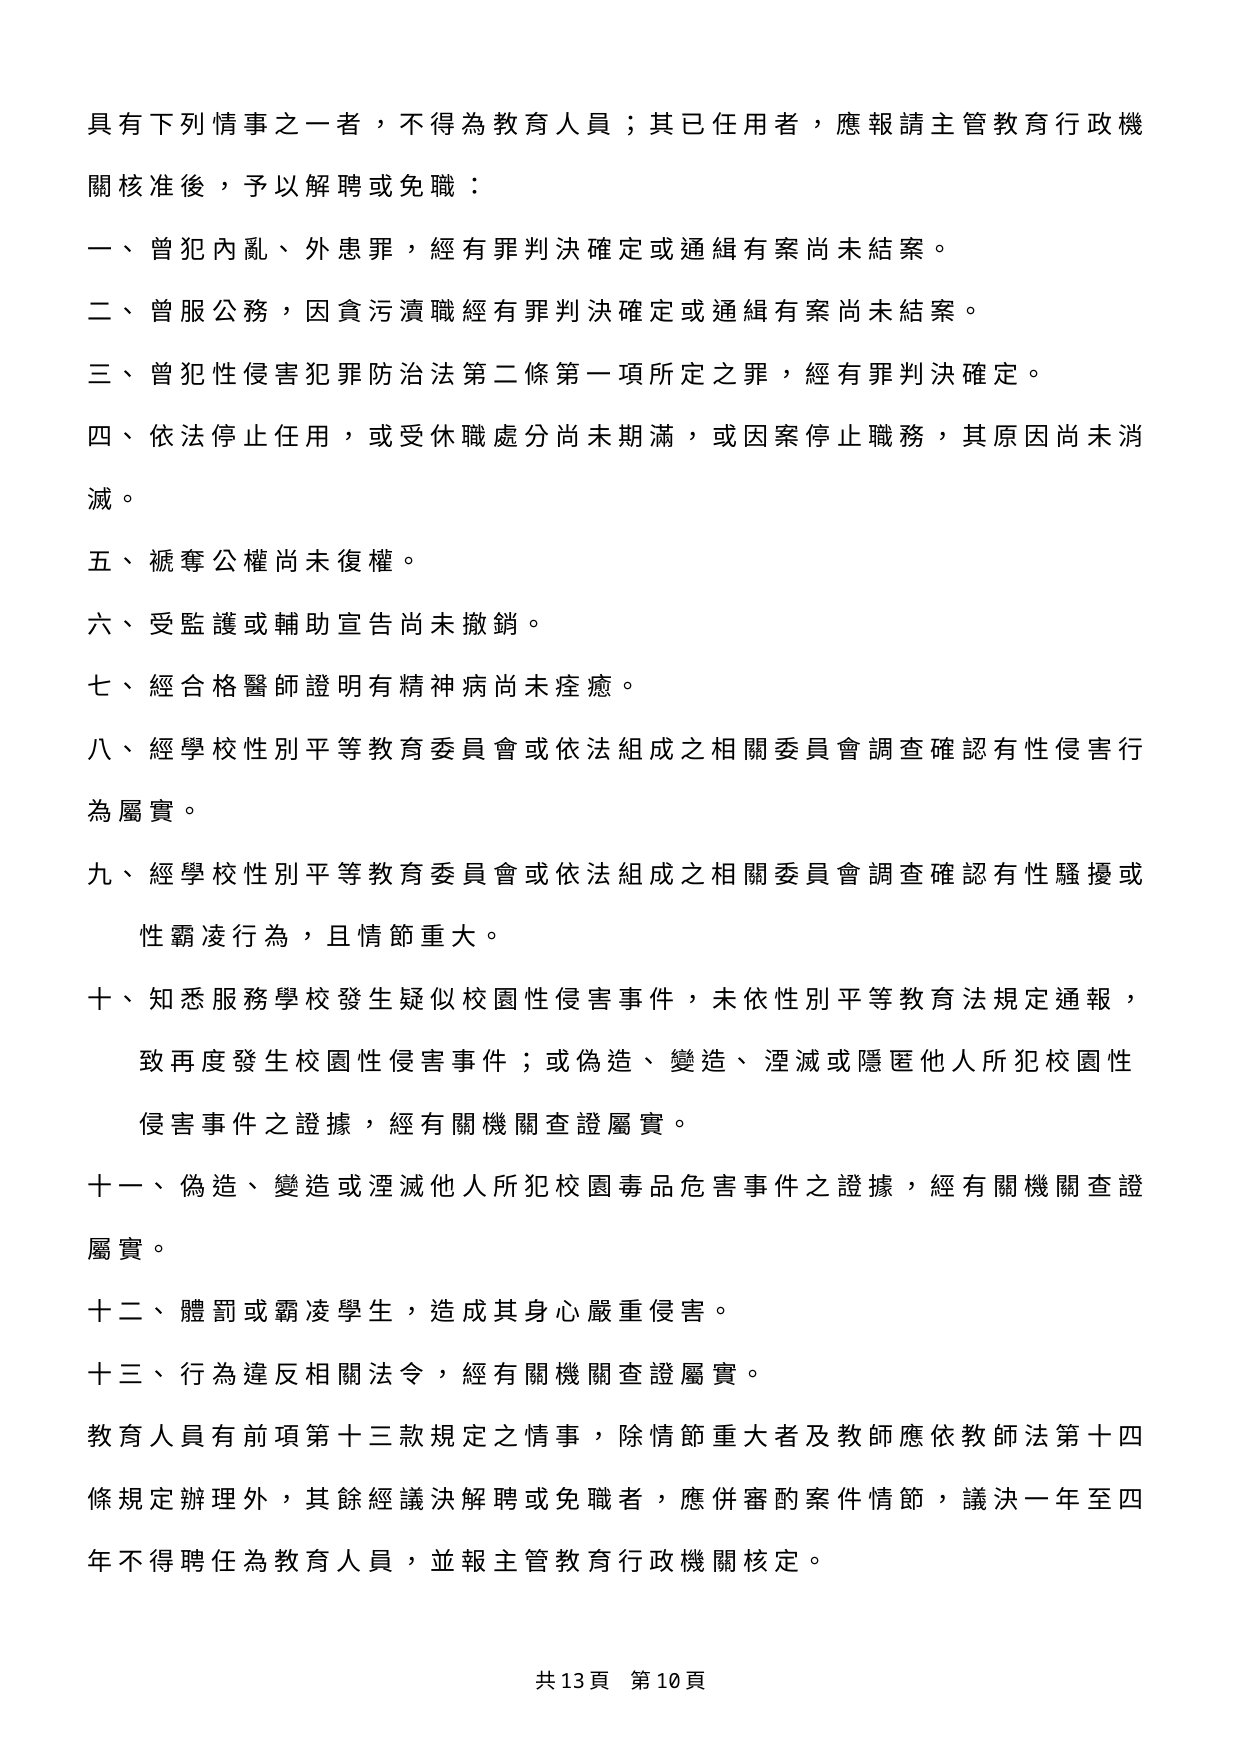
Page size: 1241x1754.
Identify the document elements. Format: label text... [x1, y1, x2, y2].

text 四、依法停止任用，或受休職處分尚未期滿，或因案停止職務，其原因尚未消滅。 [84, 393, 1157, 518]
text 十三、行為違反相關法令，經有關機關查證屬實。 [84, 1331, 1157, 1393]
text 五、褫奪公權尚未復權。 [84, 518, 1157, 581]
text 具有下列情事之一者，不得為教育人員；其已任用者，應報請主管教育行政機關核准後，予以解聘或免職： [84, 81, 1157, 206]
text 八、經學校性別平等教育委員會或依法組成之相關委員會調查確認有性侵害行為屬實。 [84, 706, 1157, 831]
text 七、經合格醫師證明有精神病尚未痊癒。 [84, 643, 1157, 706]
text 教育人員有前項第十三款規定之情事，除情節重大者及教師應依教師法第十四條規定辦理外，其餘經議決解聘或免職者，應併審酌案件情節，議決一年至四年不得聘任為教育人員，並報主管教育行政機關核定。 [84, 1393, 1157, 1581]
text 三、曾犯性侵害犯罪防治法第二條第一項所定之罪，經有罪判決確定。 [84, 331, 1157, 393]
text 十二、體罰或霸凌學生，造成其身心嚴重侵害。 [84, 1268, 1157, 1331]
text 一、曾犯內亂、外患罪，經有罪判決確定或通緝有案尚未結案。 [84, 206, 1157, 268]
text 十、知悉服務學校發生疑似校園性侵害事件，未依性別平等教育法規定通報，致再度發生校園性侵害事件；或偽造、變造、湮滅或隱匿他人所犯校園性侵害事件之證據，經有關機關查證屬實。 [84, 956, 1157, 1143]
text 二、曾服公務，因貪污瀆職經有罪判決確定或通緝有案尚未結案。 [84, 268, 1157, 331]
text 九、經學校性別平等教育委員會或依法組成之相關委員會調查確認有性騷擾或性霸凌行為，且情節重大。 [84, 831, 1157, 956]
text 六、受監護或輔助宣告尚未撤銷。 [84, 581, 1157, 643]
text 十一、偽造、變造或湮滅他人所犯校園毒品危害事件之證據，經有關機關查證屬實。 [84, 1143, 1157, 1268]
